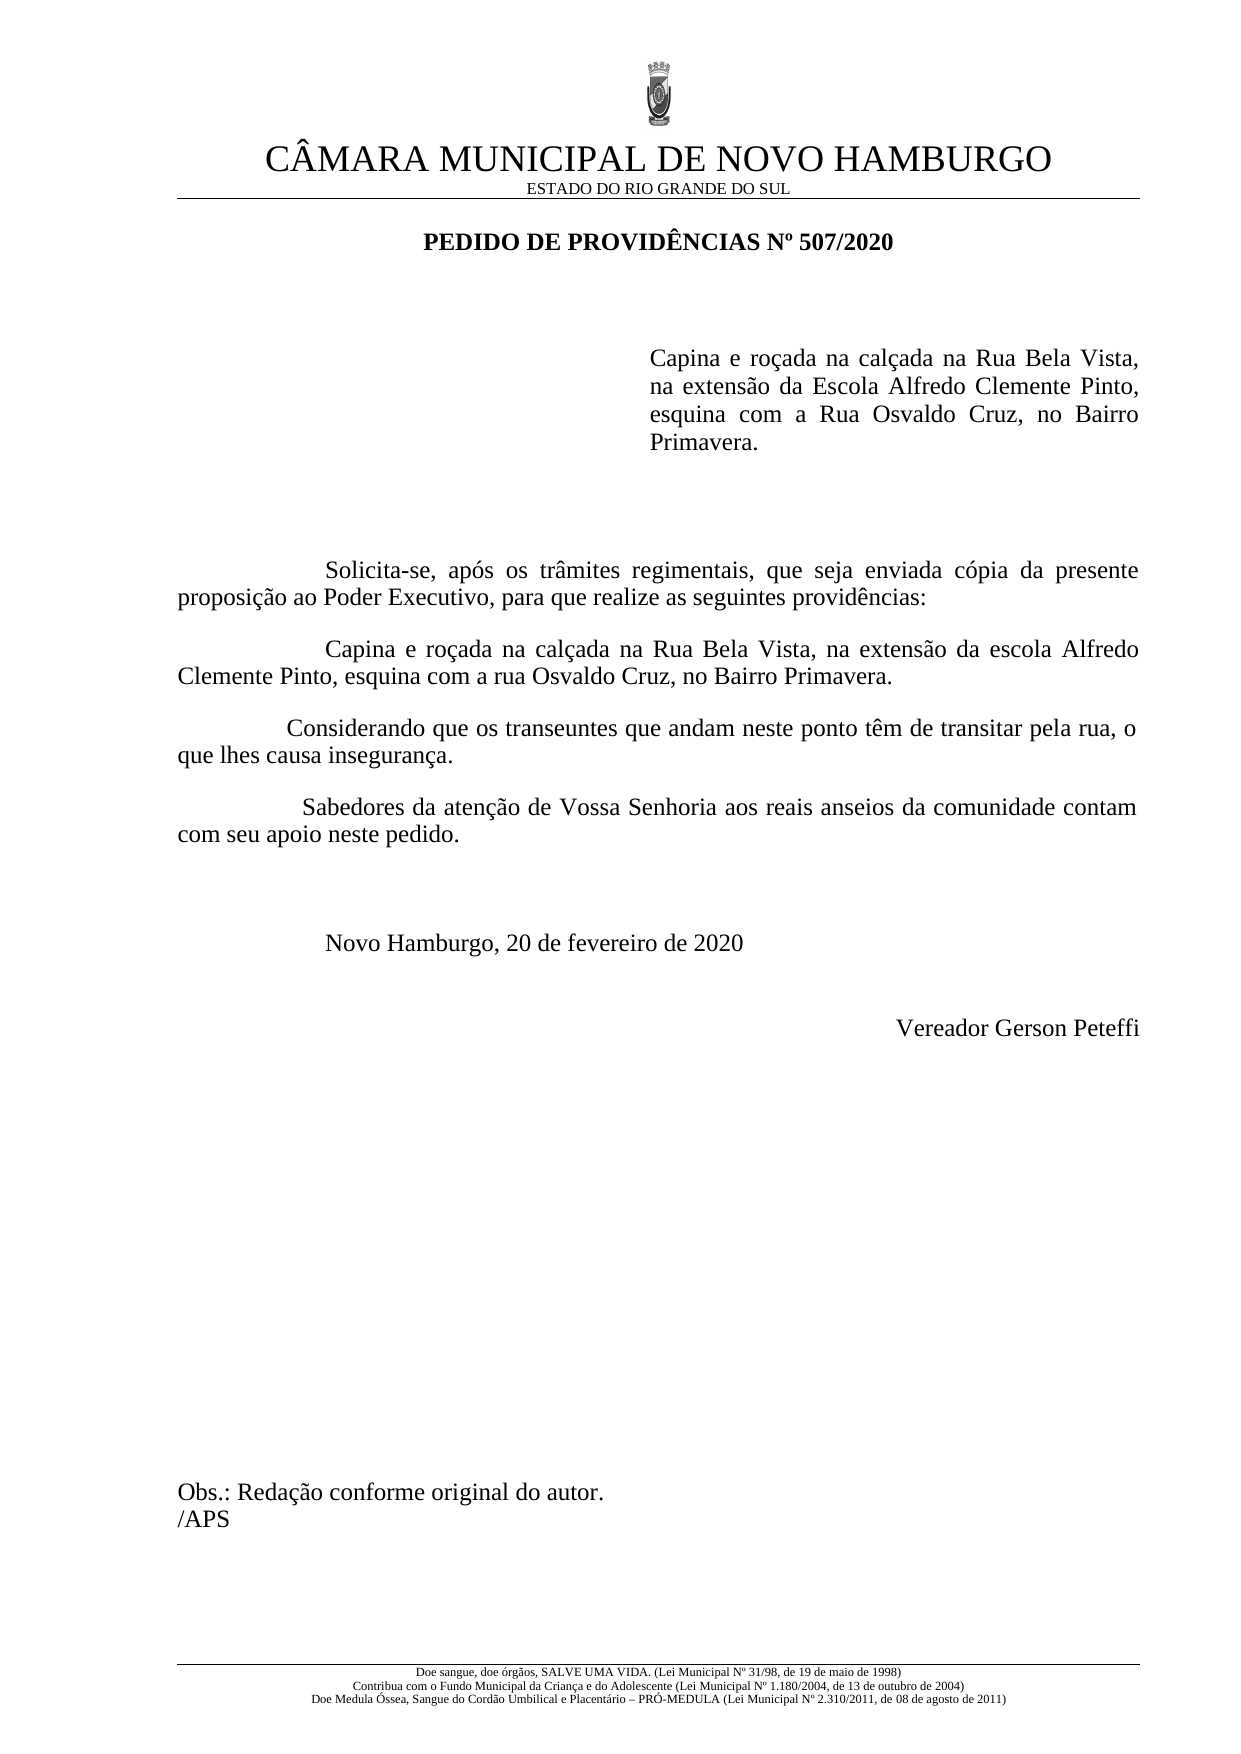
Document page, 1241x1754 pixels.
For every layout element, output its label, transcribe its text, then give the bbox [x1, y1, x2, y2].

text Solicita-se, após os trâmites regimentais, que seja enviada cópia da presente proposição ao Poder Executivo, para que realize as seguintes providências: [177, 556, 1140, 611]
text Considerando que os transeuntes que andam neste ponto têm de transitar pela rua, o que lhes causa insegurança. [177, 714, 1140, 769]
text Capina e roçada na calçada na Rua Bela Vista, na extensão da Escola Alfredo Clemente Pinto, esquina com a Rua Osvaldo Cruz, no Bairro Primavera. [649, 344, 1140, 455]
text PEDIDO DE PROVIDÊNCIAS Nº 507/2020 [177, 228, 1140, 256]
text Sabedores da atenção de Vossa Senhoria aos reais anseios da comunidade contam com seu apoio neste pedido. [177, 793, 1140, 848]
text Obs.: Redação conforme original do autor. [177, 1478, 1140, 1505]
text Vereador Gerson Peteffi [177, 1014, 1140, 1041]
text /APS [177, 1505, 1140, 1533]
text Novo Hamburgo, 20 de fevereiro de 2020 [177, 929, 1140, 956]
text Capina e roçada na calçada na Rua Bela Vista, na extensão da escola Alfredo Clemente Pinto, esquina com a rua Osvaldo Cruz, no Bairro Primavera. [177, 635, 1140, 690]
